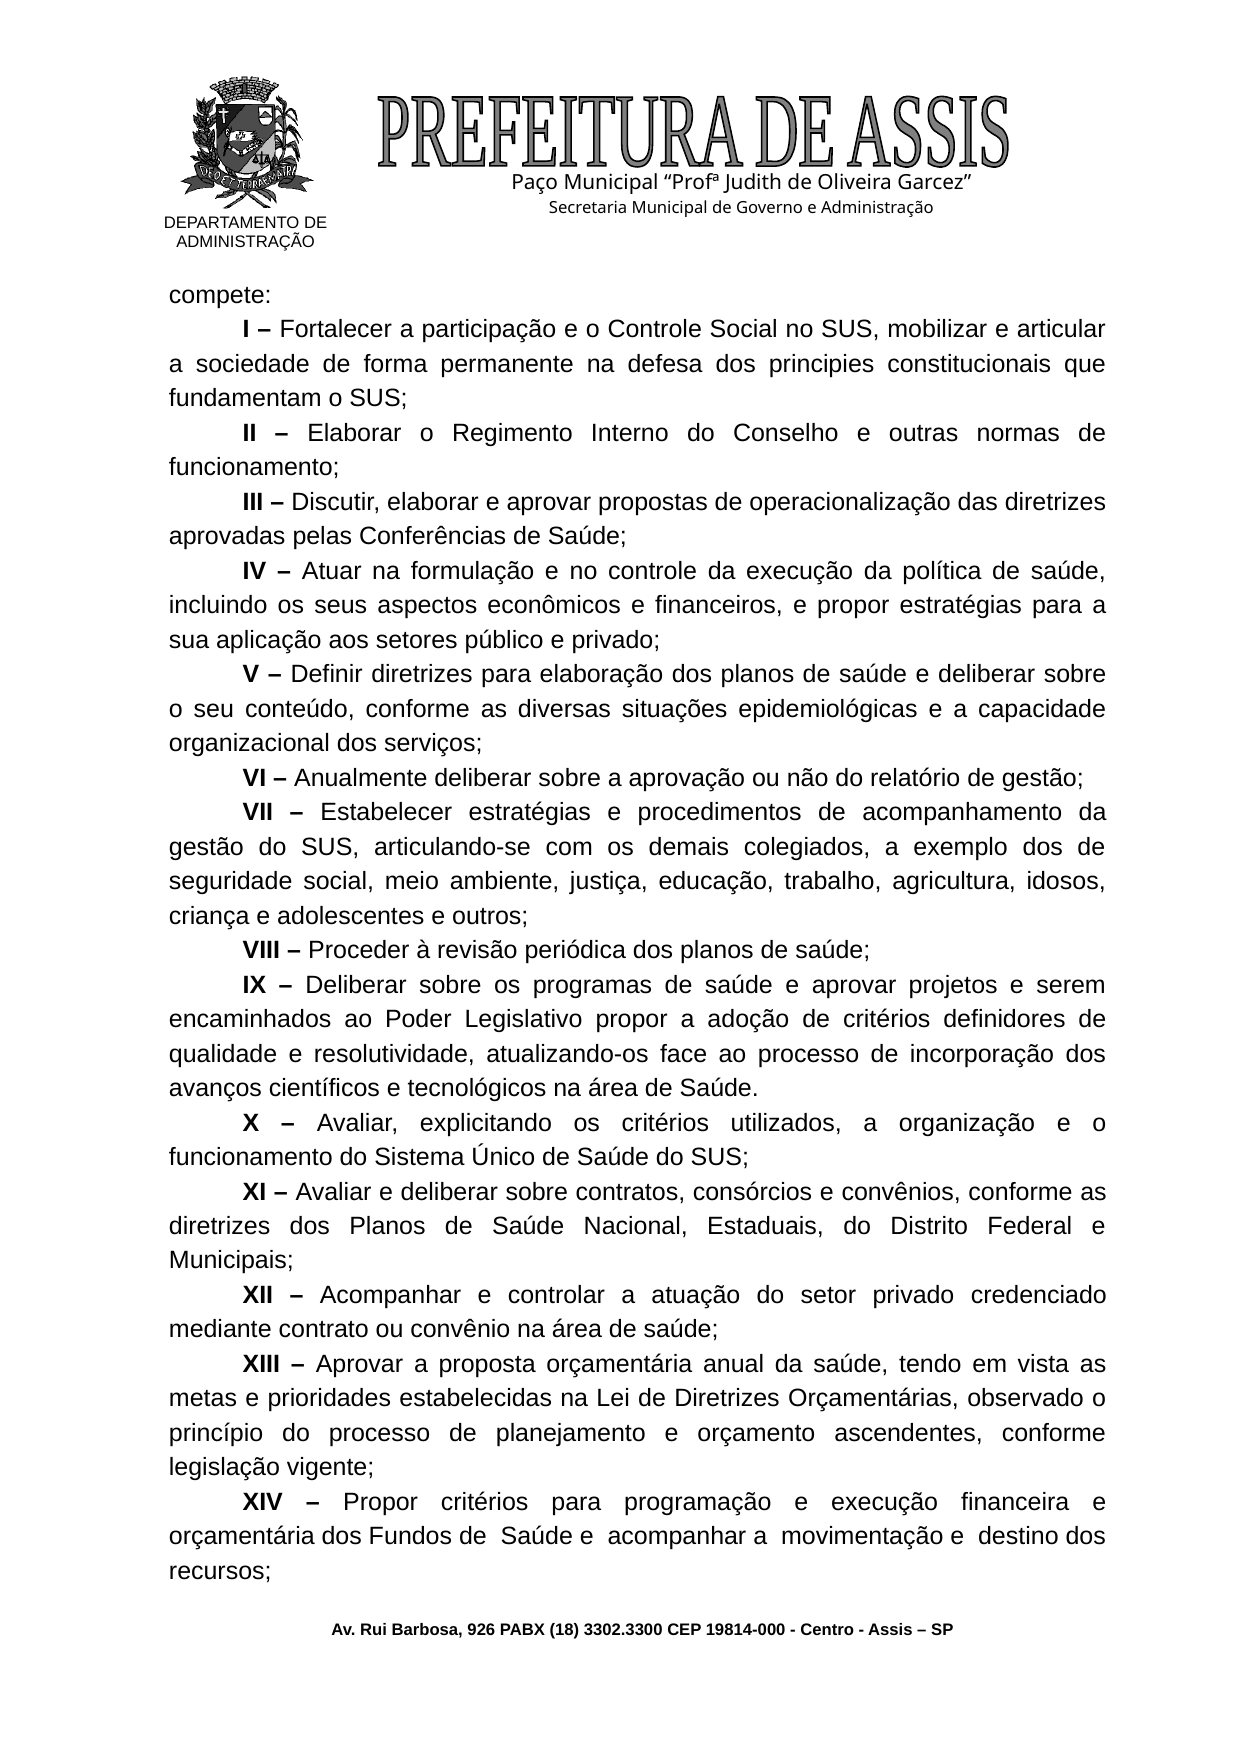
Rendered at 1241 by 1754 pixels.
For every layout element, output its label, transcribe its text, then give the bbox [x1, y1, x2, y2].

text VIII – Proceder à revisão periódica dos planos de saúde; [169, 935, 1107, 964]
text II – Elaborar o Regimento Interno do Conselho e outras normas de funcionamento; [169, 418, 1107, 481]
text X – Avaliar, explicitando os critérios utilizados, a organização e o funcionamento do Sistema Único de Saúde do SUS; [169, 1107, 1107, 1171]
text XIII – Aprovar a proposta orçamentária anual da saúde, tendo em vista as metas e prioridades estabelecidas na Lei de Diretrizes Orçamentárias, observado o princípio do processo de planejamento e orçamento ascendentes, conforme legislação vigente; [169, 1349, 1107, 1481]
text V – Definir diretrizes para elaboração dos planos de saúde e deliberar sobre o seu conteúdo, conforme as diversas situações epidemiológicas e a capacidade organizacional dos serviços; [169, 659, 1107, 757]
text IX – Deliberar sobre os programas de saúde e aprovar projetos e serem encaminhados ao Poder Legislativo propor a adoção de critérios definidores de qualidade e resolutividade, atualizando-os face ao processo de incorporação dos avanços científicos e tecnológicos na área de Saúde. [169, 969, 1107, 1102]
text compete: [169, 280, 1107, 309]
text III – Discutir, elaborar e aprovar propostas de operacionalização das diretrizes aprovadas pelas Conferências de Saúde; [169, 487, 1107, 550]
text XII – Acompanhar e controlar a atuação do setor privado credenciado mediante contrato ou convênio na área de saúde; [169, 1280, 1107, 1343]
text XIV – Propor critérios para programação e execução financeira e orçamentária dos Fundos de Saúde e acompanhar a movimentação e destino dos recursos; [169, 1487, 1107, 1584]
text VI – Anualmente deliberar sobre a aprovação ou não do relatório de gestão; [169, 763, 1107, 791]
text I – Fortalecer a participação e o Controle Social no SUS, mobilizar e articular a sociedade de forma permanente na defesa dos principies constitucionais que fundamentam o SUS; [169, 314, 1107, 412]
text IV – Atuar na formulação e no controle da execução da política de saúde, incluindo os seus aspectos econômicos e financeiros, e propor estratégias para a sua aplicação aos setores público e privado; [169, 556, 1107, 653]
text XI – Avaliar e deliberar sobre contratos, consórcios e convênios, conforme as diretrizes dos Planos de Saúde Nacional, Estaduais, do Distrito Federal e Municipais; [169, 1176, 1107, 1274]
text VII – Estabelecer estratégias e procedimentos de acompanhamento da gestão do SUS, articulando-se com os demais colegiados, a exemplo dos de seguridade social, meio ambiente, justiça, educação, trabalho, agricultura, idosos, criança e adolescentes e outros; [169, 797, 1107, 929]
